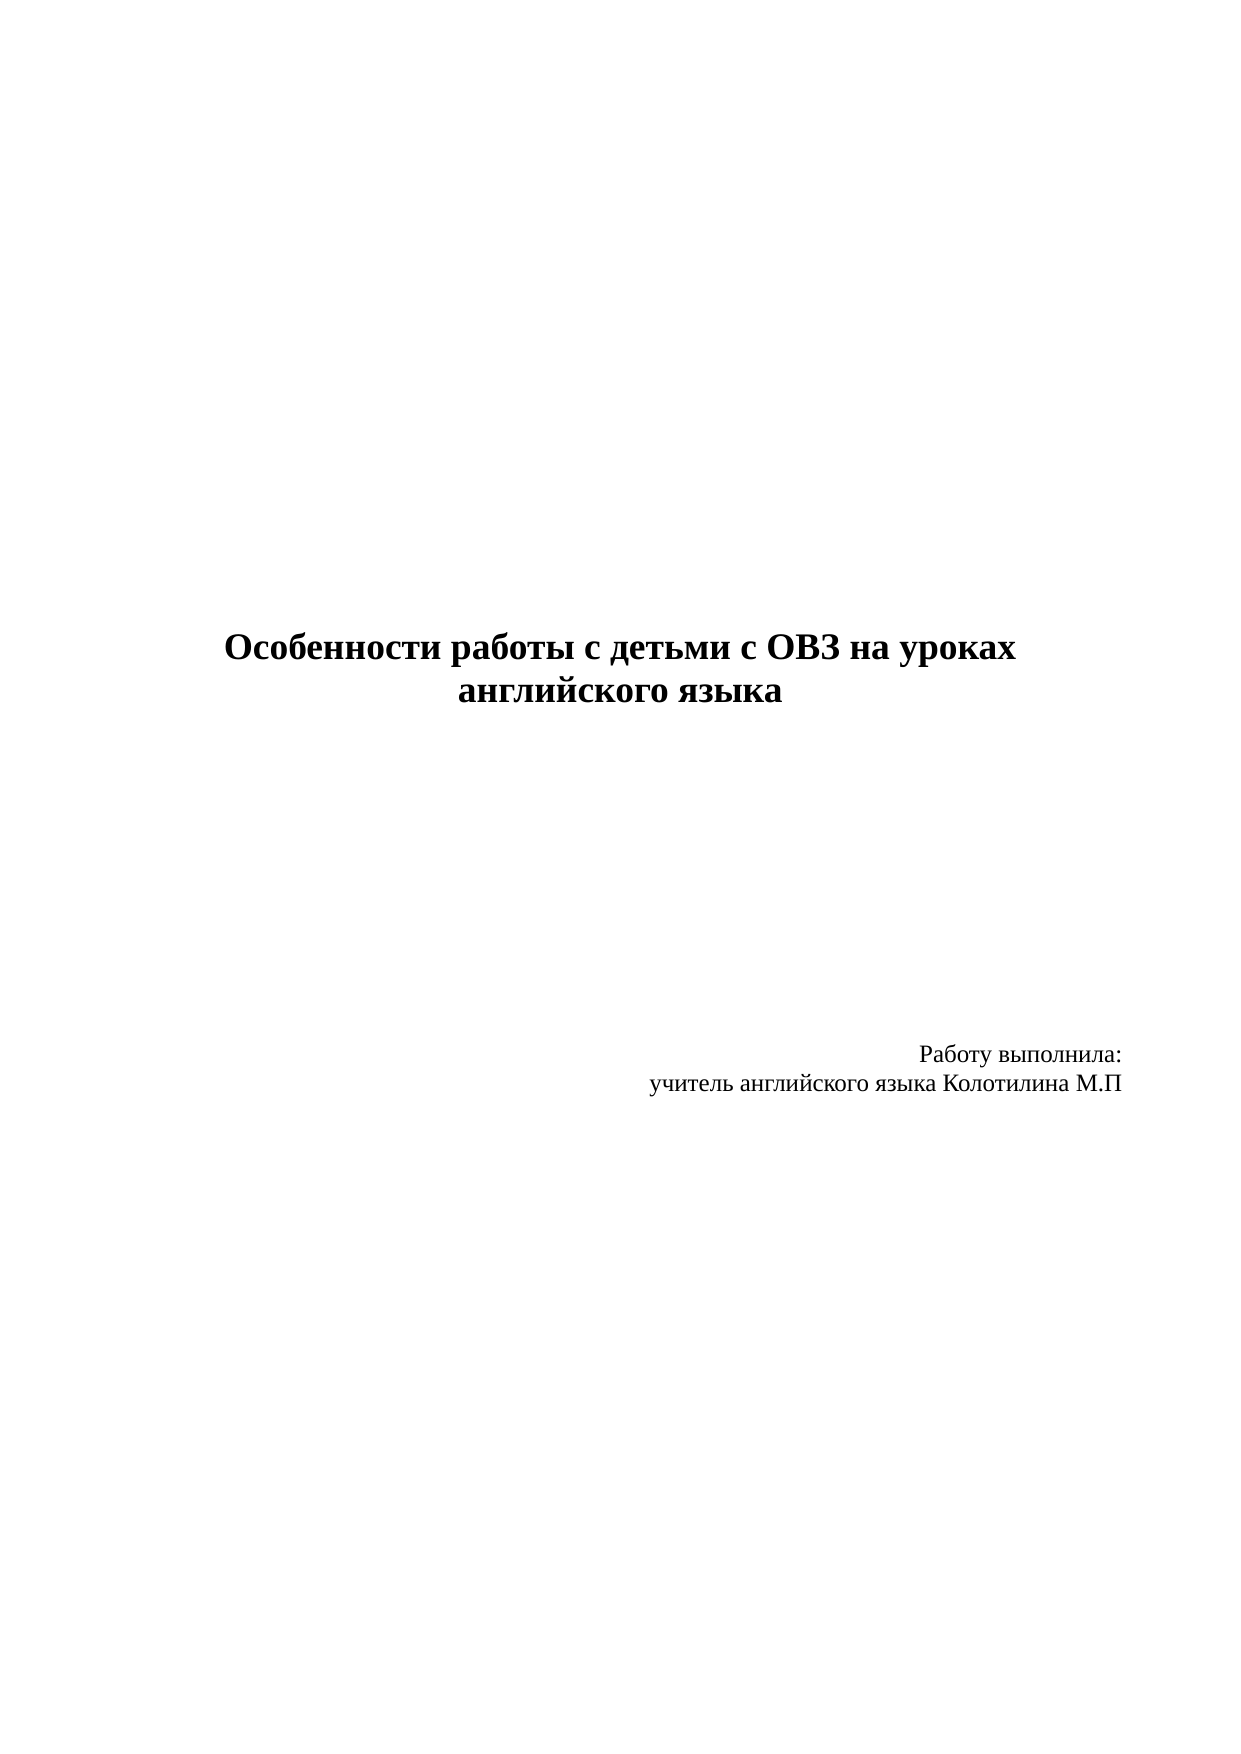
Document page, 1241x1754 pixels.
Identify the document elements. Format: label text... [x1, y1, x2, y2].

text Работу выполнила: [118, 1039, 1122, 1068]
text учитель английского языка Колотилина М.П [118, 1068, 1122, 1097]
text Особенности работы с детьми с ОВЗ на уроках английского языка [118, 624, 1122, 711]
